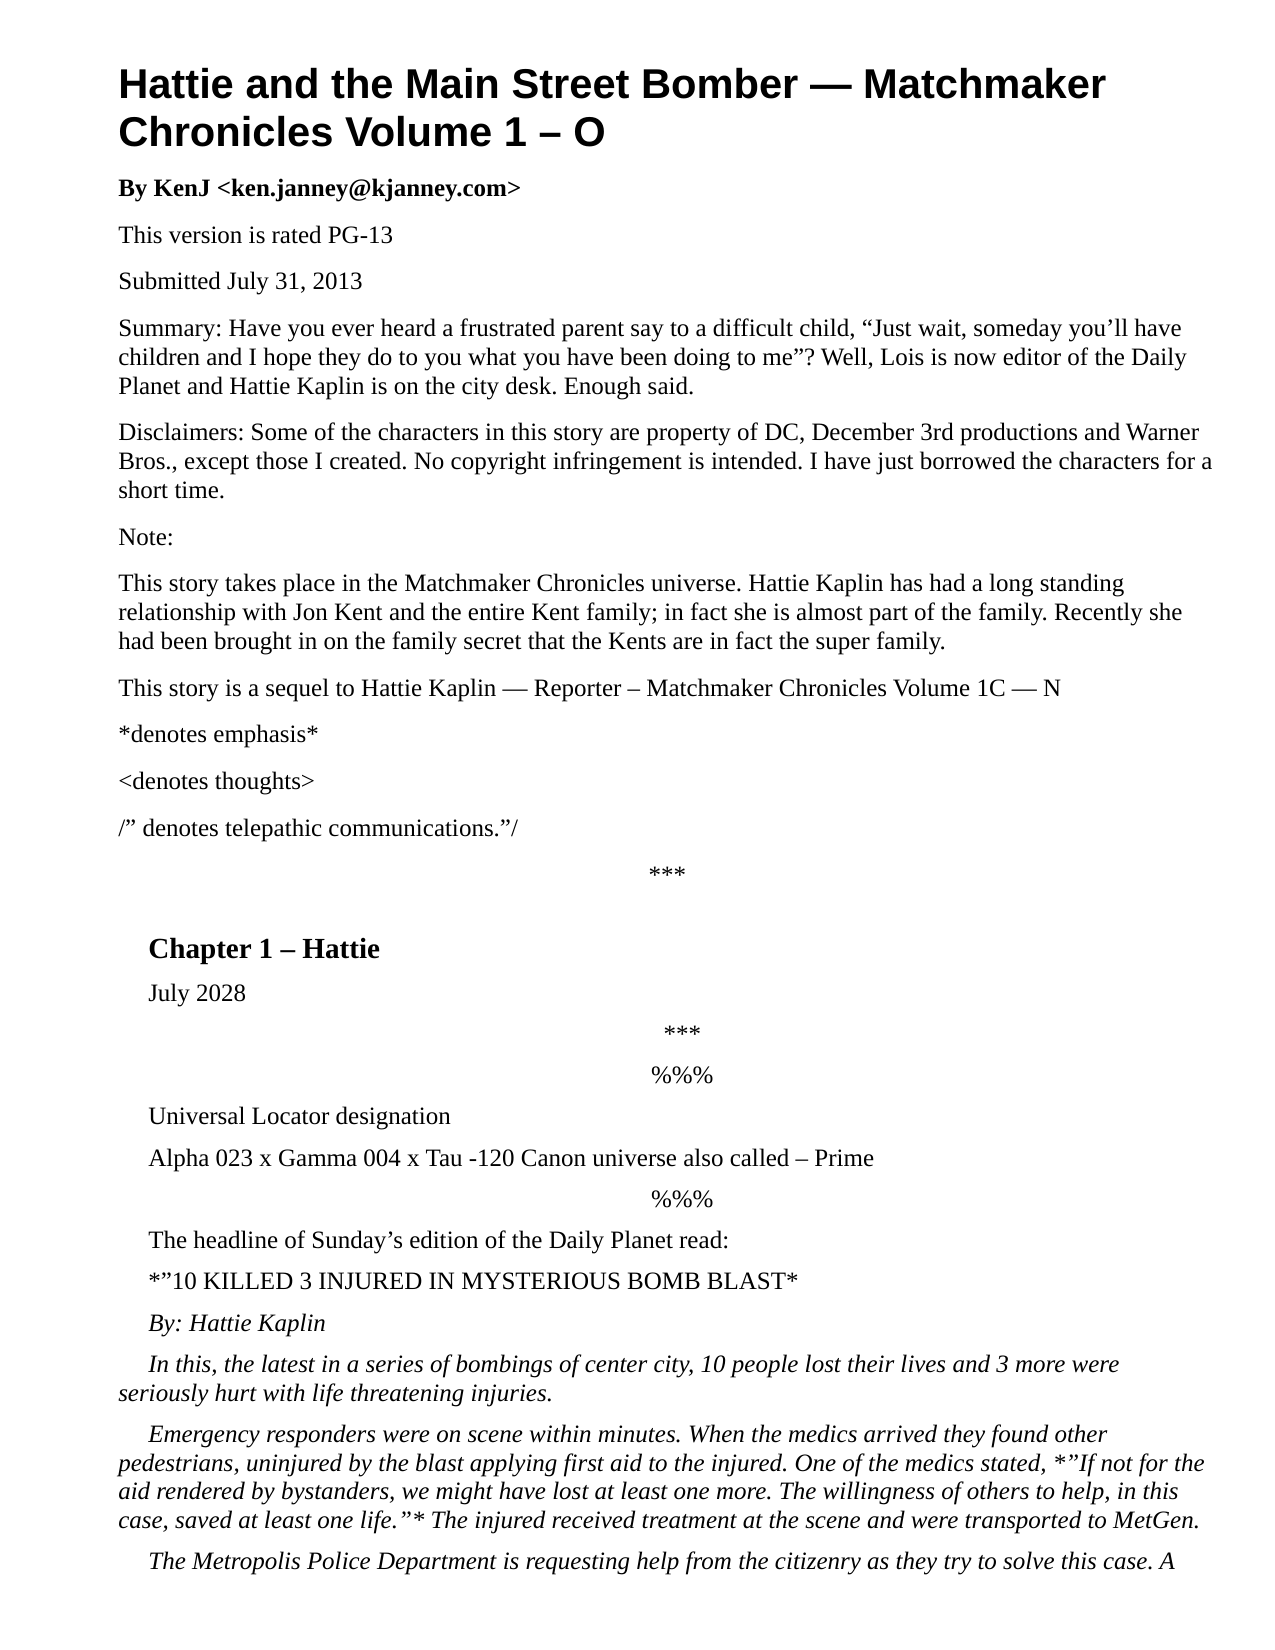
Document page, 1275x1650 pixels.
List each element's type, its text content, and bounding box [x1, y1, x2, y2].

text By: Hattie Kaplin [118, 1308, 1216, 1336]
text %%% [118, 1060, 1216, 1089]
text Note: [118, 522, 1216, 551]
text <denotes thoughts> [118, 766, 1216, 795]
text July 2028 [118, 978, 1216, 1006]
text The Metropolis Police Department is requesting help from the citizenry as they try to solve this case. A [118, 1546, 1216, 1575]
text /” denotes telepathic communications.”/ [118, 813, 1216, 842]
text Alpha 023 x Gamma 004 x Tau -120 Canon universe also called – Prime [118, 1143, 1216, 1171]
text The headline of Sunday’s edition of the Daily Planet read: [118, 1225, 1216, 1254]
text In this, the latest in a series of bombings of center city, 10 people lost their lives and 3 more were seriously hurt with life threatening injuries. [118, 1349, 1216, 1406]
text Submitted July 31, 2013 [118, 266, 1216, 295]
text Disclaimers: Some of the characters in this story are property of DC, December 3rd productions and Warner Bros., except those I created. No copyright infringement is intended. I have just borrowed the characters for a short time. [118, 417, 1216, 504]
text This story takes place in the Matchmaker Chronicles universe. Hattie Kaplin has had a long standing relationship with Jon Kent and the entire Kent family; in fact she is almost part of the family. Recently she had been brought in on the family secret that the Kents are in fact the super family. [118, 568, 1216, 655]
text *”10 KILLED 3 INJURED IN MYSTERIOUS BOMB BLAST* [118, 1266, 1216, 1295]
subtitle Hattie and the Main Street Bomber — Matchmaker Chronicles Volume 1 – O [118, 59, 1216, 155]
text *** [118, 1019, 1216, 1048]
text Emergency responders were on scene within minutes. When the medics arrived they found other pedestrians, uninjured by the blast applying first aid to the injured. One of the medics stated, *”If not for the aid rendered by bystanders, we might have lost at least one more. The willingness of others to help, in this case, saved at least one life.”* The injured received treatment at the scene and were transported to MetGen. [118, 1419, 1216, 1534]
text Universal Locator designation [118, 1101, 1216, 1130]
text By KenJ <ken.janney@kjanney.com> [118, 173, 1216, 202]
text *denotes emphasis* [118, 719, 1216, 748]
text This story is a sequel to Hattie Kaplin — Reporter – Matchmaker Chronicles Volume 1C — N [118, 673, 1216, 702]
subtitle Chapter 1 – Hattie [118, 932, 1216, 965]
text Summary: Have you ever heard a frustrated parent say to a difficult child, “Just wait, someday you’ll have children and I hope they do to you what you have been doing to me”? Well, Lois is now editor of the Daily Planet and Hattie Kaplin is on the city desk. Enough said. [118, 313, 1216, 399]
text This version is rated PG-13 [118, 220, 1216, 248]
text %%% [118, 1184, 1216, 1213]
text *** [118, 860, 1216, 889]
